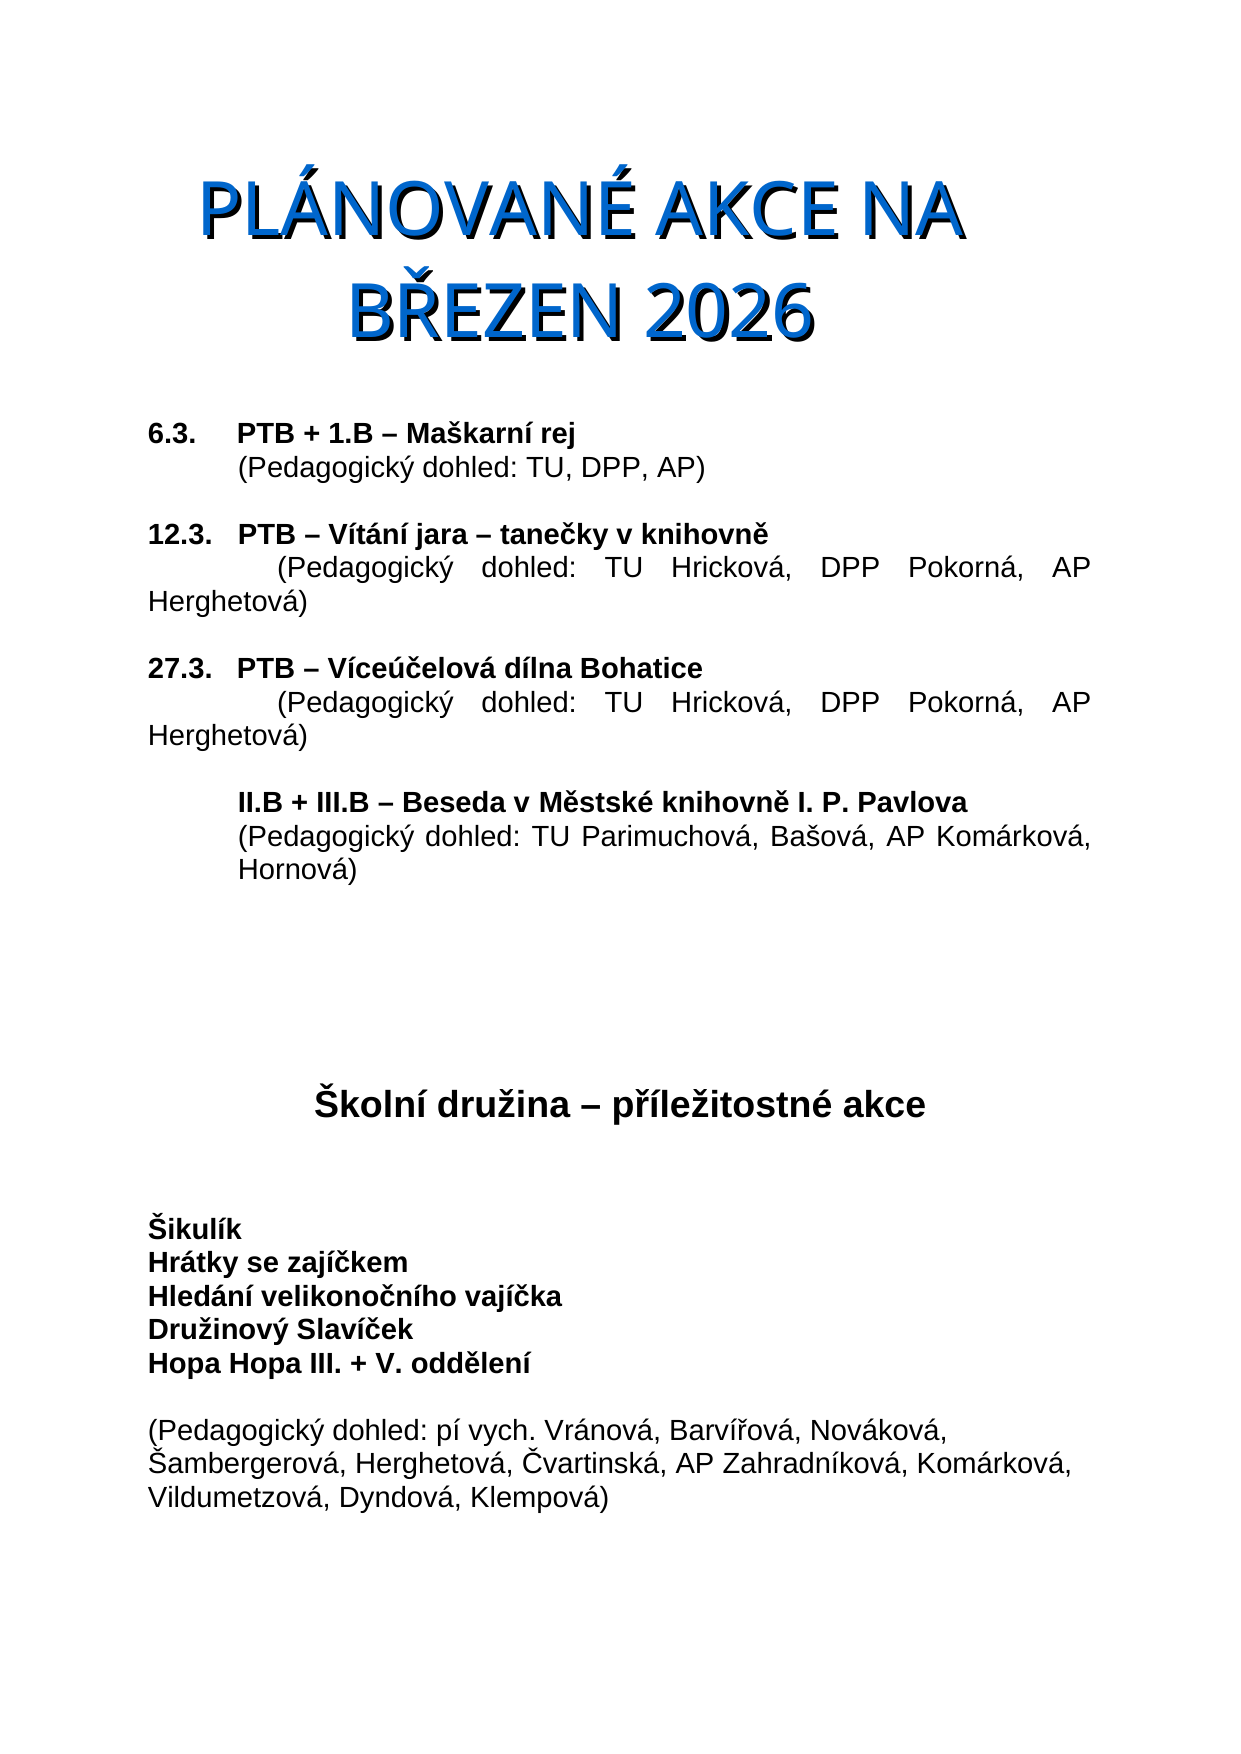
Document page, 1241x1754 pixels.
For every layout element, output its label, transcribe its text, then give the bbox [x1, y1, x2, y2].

text Družinový Slavíček [148, 1312, 1092, 1346]
text (Pedagogický dohled: TU Parimuchová, Bašová, AP Komárková, Hornová) [238, 819, 1092, 886]
text PLÁNOVANÉ AKCE NA BŘEZEN 2026 [163, 155, 996, 359]
text Školní družina – příležitostné akce [148, 1082, 1092, 1125]
text Hrátky se zajíčkem [148, 1245, 1092, 1279]
text Šikulík [148, 1212, 1092, 1245]
text II.B + III.B – Beseda v Městské knihovně I. P. Pavlova [148, 785, 1092, 819]
text (Pedagogický dohled: pí vych. Vránová, Barvířová, Nováková, Šambergerová, Herghetová, Čvartinská, AP Zahradníková, Komárková, Vildumetzová, Dyndová, Klempová) [148, 1413, 1092, 1513]
text 6.3. PTB + 1.B – Maškarní rej [148, 416, 1092, 450]
text Hledání velikonočního vajíčka [148, 1279, 1092, 1312]
text (Pedagogický dohled: TU Hricková, DPP Pokorná, AP Herghetová) [148, 684, 1092, 752]
text Hopa Hopa III. + V. oddělení [148, 1346, 1092, 1379]
text (Pedagogický dohled: TU Hricková, DPP Pokorná, AP Herghetová) [148, 550, 1092, 617]
text (Pedagogický dohled: TU, DPP, AP) [148, 450, 1092, 483]
text 12.3. PTB – Vítání jara – tanečky v knihovně [148, 517, 1092, 550]
text 27.3. PTB – Víceúčelová dílna Bohatice [148, 651, 1092, 684]
